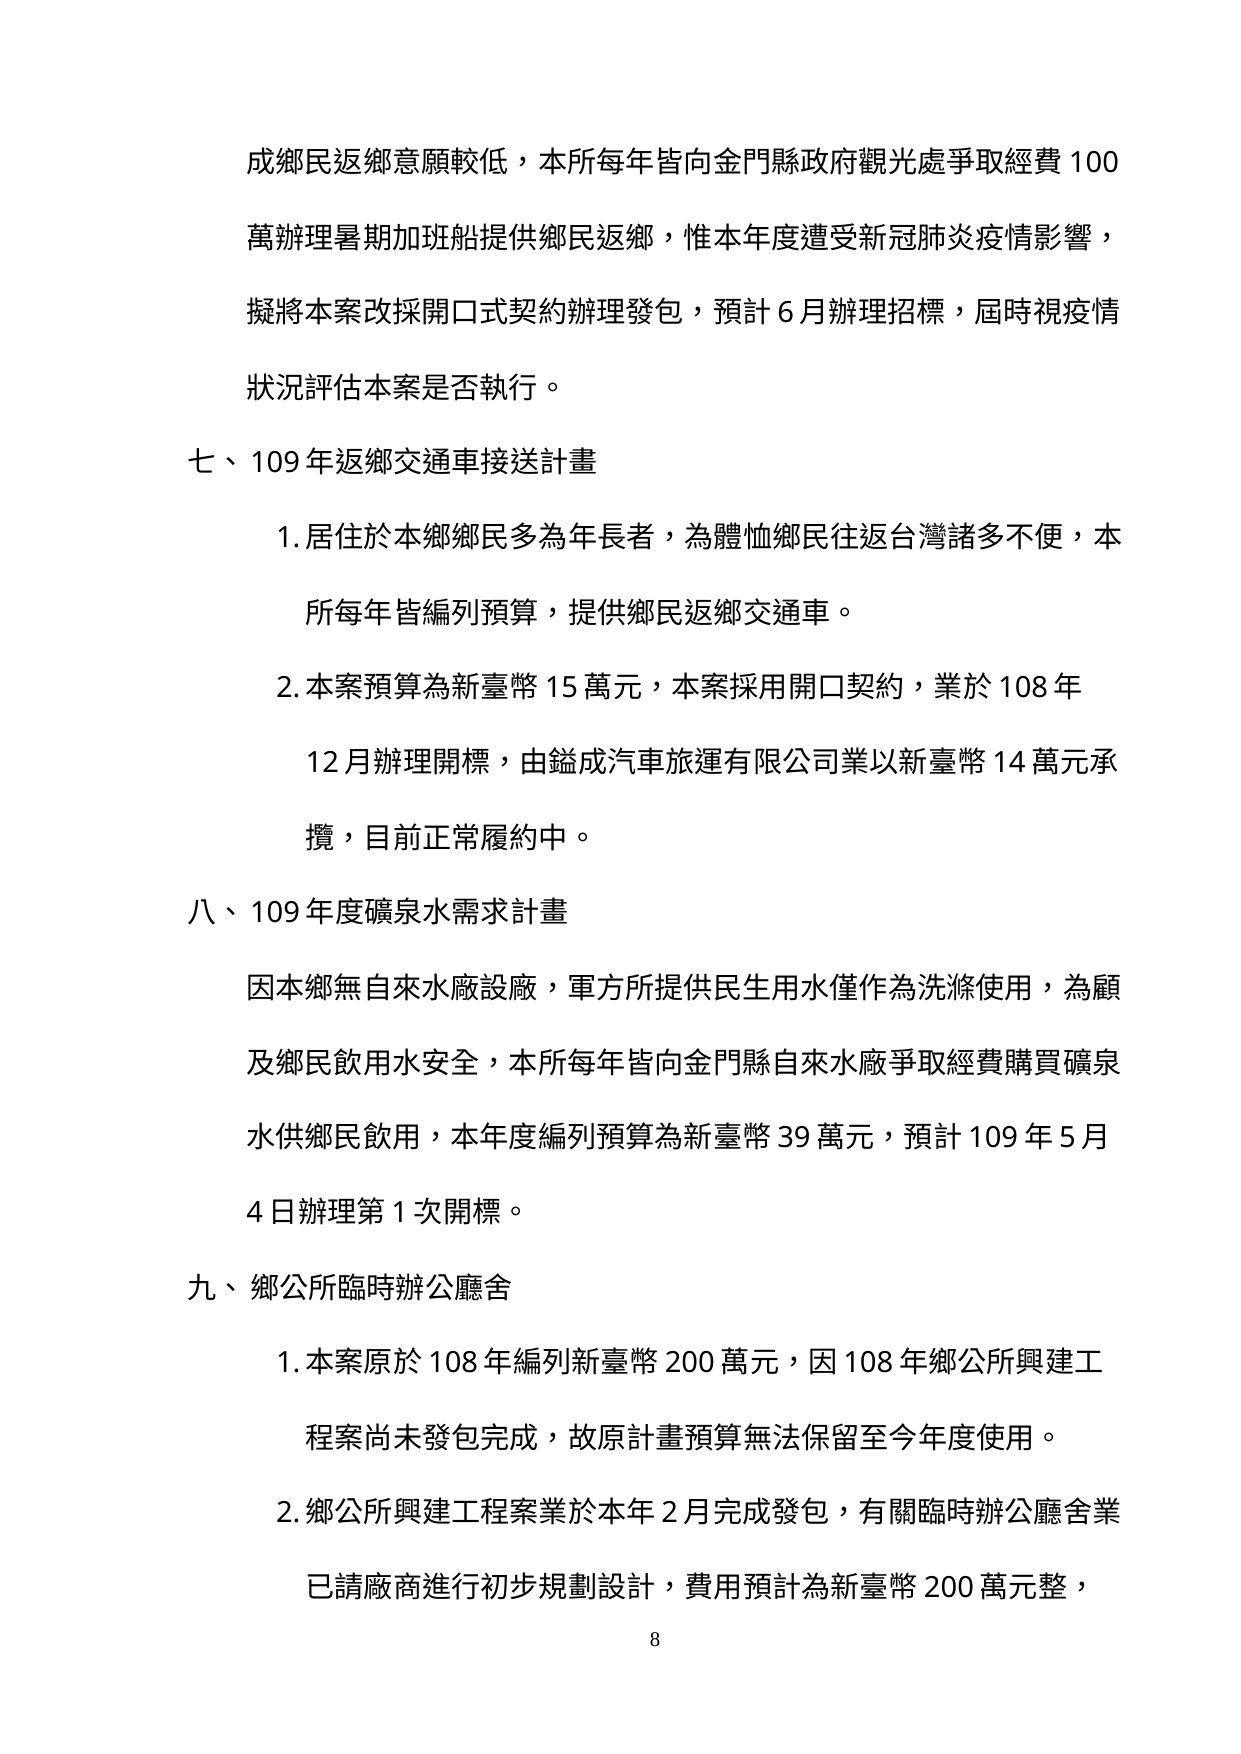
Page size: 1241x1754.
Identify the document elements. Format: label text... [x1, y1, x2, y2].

list 鄉公所臨時辦公廳舍 [187, 1248, 1122, 1323]
list 鄉公所興建工程案業於本年2月完成發包，有關臨時辦公廳舍業已請廠商進行初步規劃設計，費用預計為新臺幣200萬元整， [276, 1473, 1122, 1623]
list 109年返鄉交通車接送計畫 [187, 423, 1122, 498]
text 因本鄉無自來水廠設廠，軍方所提供民生用水僅作為洗滌使用，為顧及鄉民飲用水安全，本所每年皆向金門縣自來水廠爭取經費購買礦泉水供鄉民飲用，本年度編列預算為新臺幣39萬元，預計109年5月4日辦理第1次開標。 [246, 948, 1122, 1248]
list 本案預算為新臺幣15萬元，本案採用開口契約，業於108年12月辦理開標，由鎰成汽車旅運有限公司業以新臺幣14萬元承攬，目前正常履約中。 [276, 648, 1122, 873]
list 本案原於108年編列新臺幣200萬元，因108年鄉公所興建工程案尚未發包完成，故原計畫預算無法保留至今年度使用。 [276, 1323, 1122, 1473]
list 居住於本鄉鄉民多為年長者，為體恤鄉民往返台灣諸多不便，本所每年皆編列預算，提供鄉民返鄉交通車。 [276, 498, 1122, 648]
list 109年度礦泉水需求計畫 [187, 873, 1122, 948]
text 成鄉民返鄉意願較低，本所每年皆向金門縣政府觀光處爭取經費100萬辦理暑期加班船提供鄉民返鄉，惟本年度遭受新冠肺炎疫情影響，擬將本案改採開口式契約辦理發包，預計6月辦理招標，屆時視疫情狀況評估本案是否執行。 [246, 123, 1122, 423]
